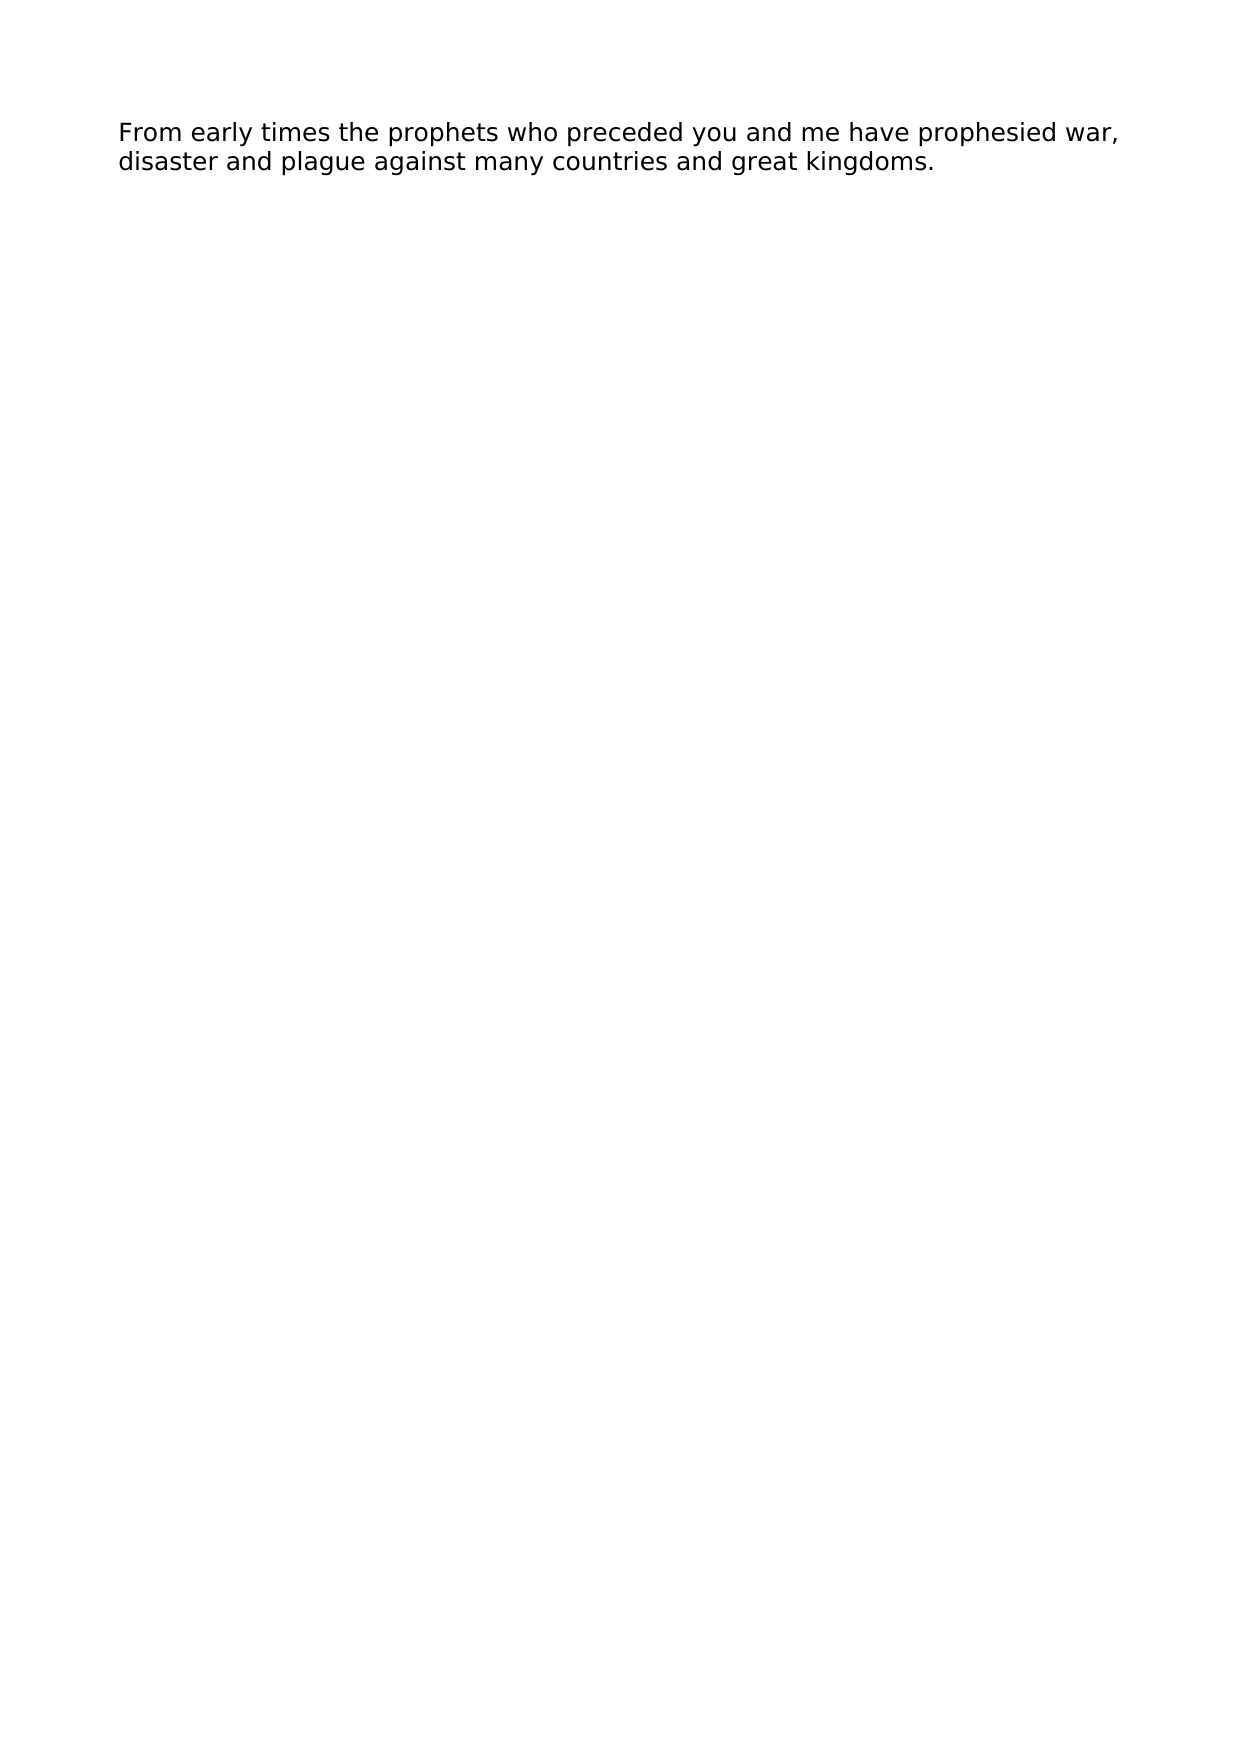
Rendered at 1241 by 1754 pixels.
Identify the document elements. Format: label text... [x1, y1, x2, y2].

text From early times the prophets who preceded you and me have prophesied war, disaster and plague against many countries and great kingdoms. [118, 118, 1122, 176]
